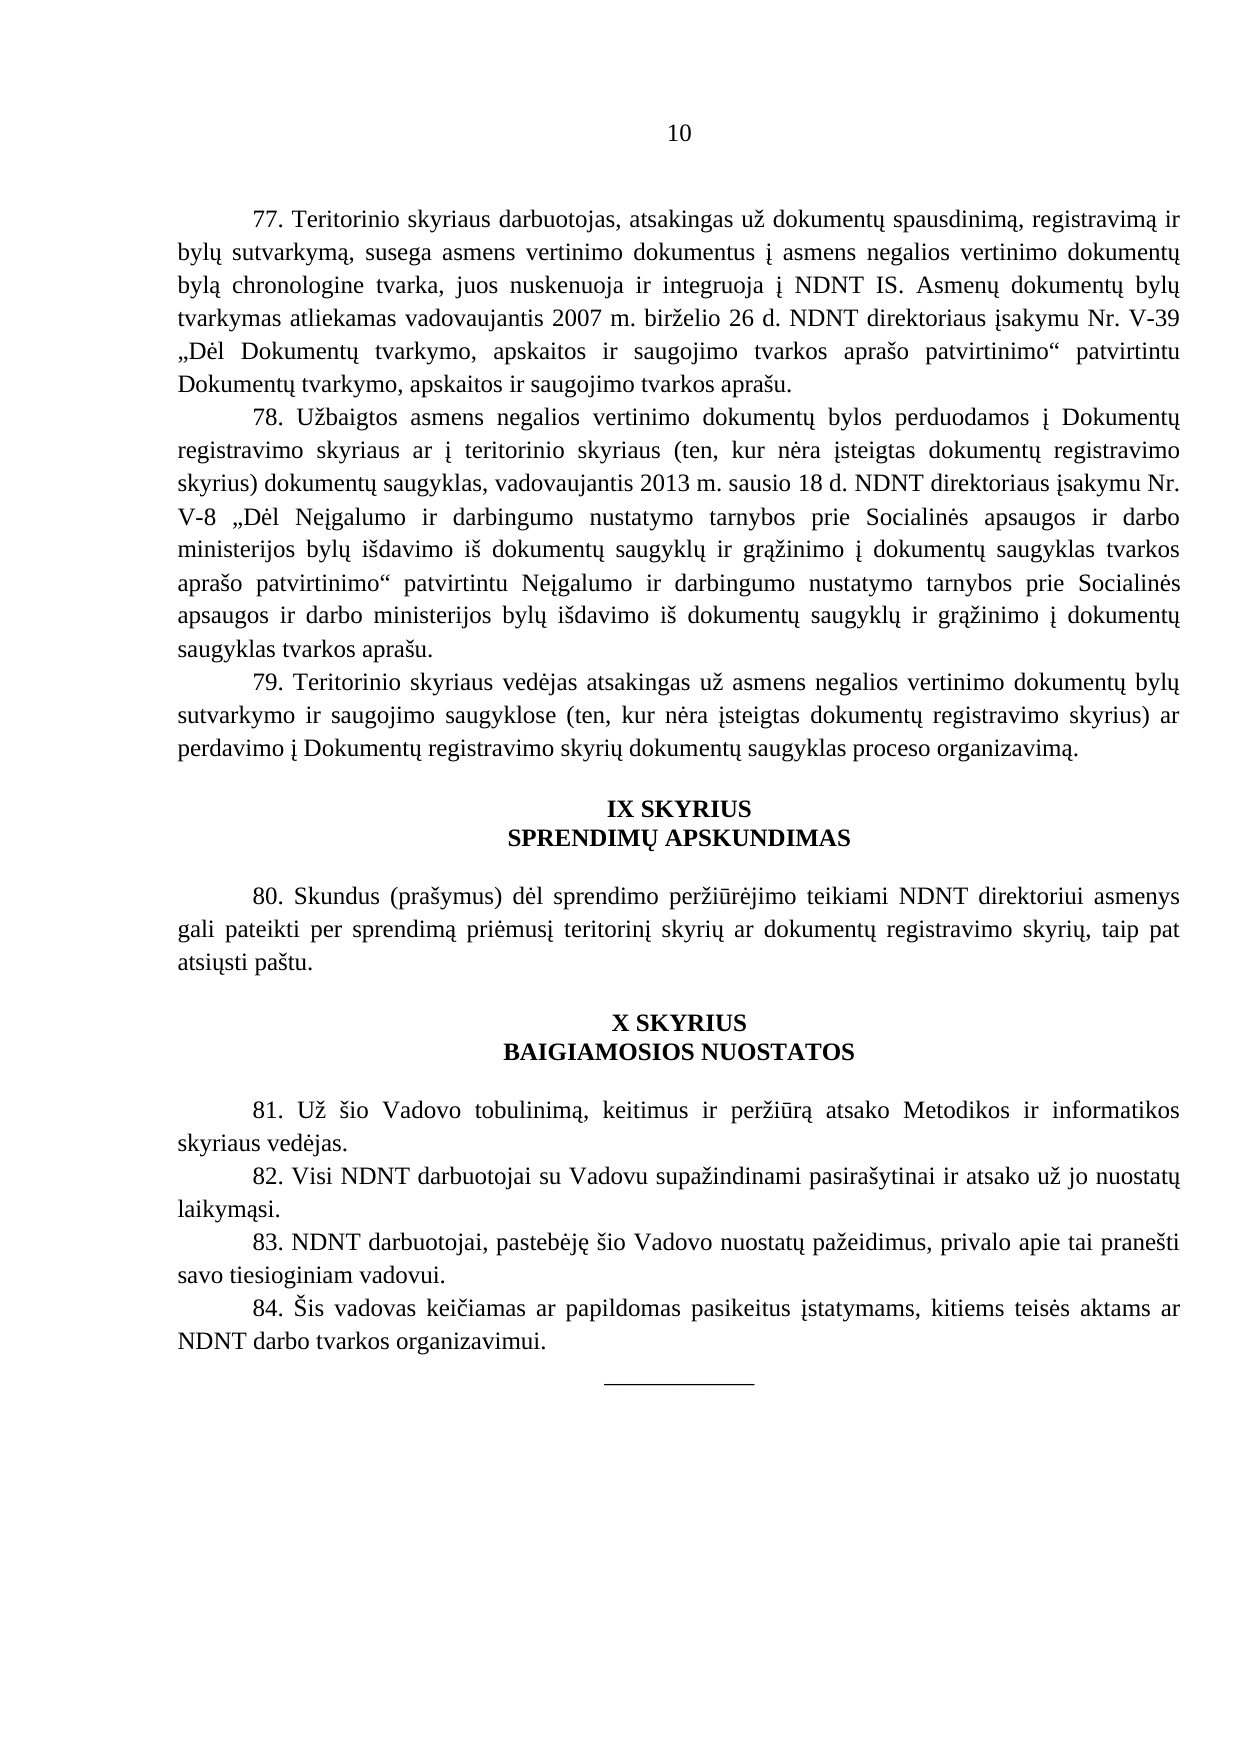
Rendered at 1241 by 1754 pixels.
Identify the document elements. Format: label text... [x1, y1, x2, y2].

text 83. NDNT darbuotojai, pastebėję šio Vadovo nuostatų pažeidimus, privalo apie tai pranešti savo tiesioginiam vadovui. [177, 1227, 1181, 1289]
text 81. Už šio Vadovo tobulinimą, keitimus ir peržiūrą atsako Metodikos ir informatikos skyriaus vedėjas. [177, 1095, 1181, 1157]
text SPRENDIMŲ APSKUNDIMAS [177, 823, 1181, 852]
text BAIGIAMOSIOS NUOSTATOS [177, 1037, 1181, 1066]
text IX SKYRIUS [177, 794, 1181, 823]
text X SKYRIUS [177, 1008, 1181, 1037]
text 79. Teritorinio skyriaus vedėjas atsakingas už asmens negalios vertinimo dokumentų bylų sutvarkymo ir saugojimo saugyklose (ten, kur nėra įsteigtas dokumentų registravimo skyrius) ar perdavimo į Dokumentų registravimo skyrių dokumentų saugyklas proceso organizavimą. [177, 667, 1181, 761]
text 80. Skundus (prašymus) dėl sprendimo peržiūrėjimo teikiami NDNT direktoriui asmenys gali pateikti per sprendimą priėmusį teritorinį skyrių ar dokumentų registravimo skyrių, taip pat atsiųsti paštu. [177, 881, 1181, 976]
text 84. Šis vadovas keičiamas ar papildomas pasikeitus įstatymams, kitiems teisės aktams ar NDNT darbo tvarkos organizavimui. [177, 1293, 1181, 1355]
text ____________ [177, 1359, 1181, 1388]
text 77. Teritorinio skyriaus darbuotojas, atsakingas už dokumentų spausdinimą, registravimą ir bylų sutvarkymą, susega asmens vertinimo dokumentus į asmens negalios vertinimo dokumentų bylą chronologine tvarka, juos nuskenuoja ir integruoja į NDNT IS. Asmenų dokumentų bylų tvarkymas atliekamas vadovaujantis 2007 m. birželio 26 d. NDNT direktoriaus įsakymu Nr. V-39 „Dėl Dokumentų tvarkymo, apskaitos ir saugojimo tvarkos aprašo patvirtinimo“ patvirtintu Dokumentų tvarkymo, apskaitos ir saugojimo tvarkos aprašu. [177, 204, 1181, 398]
text 78. Užbaigtos asmens negalios vertinimo dokumentų bylos perduodamos į Dokumentų registravimo skyriaus ar į teritorinio skyriaus (ten, kur nėra įsteigtas dokumentų registravimo skyrius) dokumentų saugyklas, vadovaujantis 2013 m. sausio 18 d. NDNT direktoriaus įsakymu Nr. V-8 „Dėl Neįgalumo ir darbingumo nustatymo tarnybos prie Socialinės apsaugos ir darbo ministerijos bylų išdavimo iš dokumentų saugyklų ir grąžinimo į dokumentų saugyklas tvarkos aprašo patvirtinimo“ patvirtintu Neįgalumo ir darbingumo nustatymo tarnybos prie Socialinės apsaugos ir darbo ministerijos bylų išdavimo iš dokumentų saugyklų ir grąžinimo į dokumentų saugyklas tvarkos aprašu. [177, 402, 1181, 662]
text 82. Visi NDNT darbuotojai su Vadovu supažindinami pasirašytinai ir atsako už jo nuostatų laikymąsi. [177, 1161, 1181, 1223]
